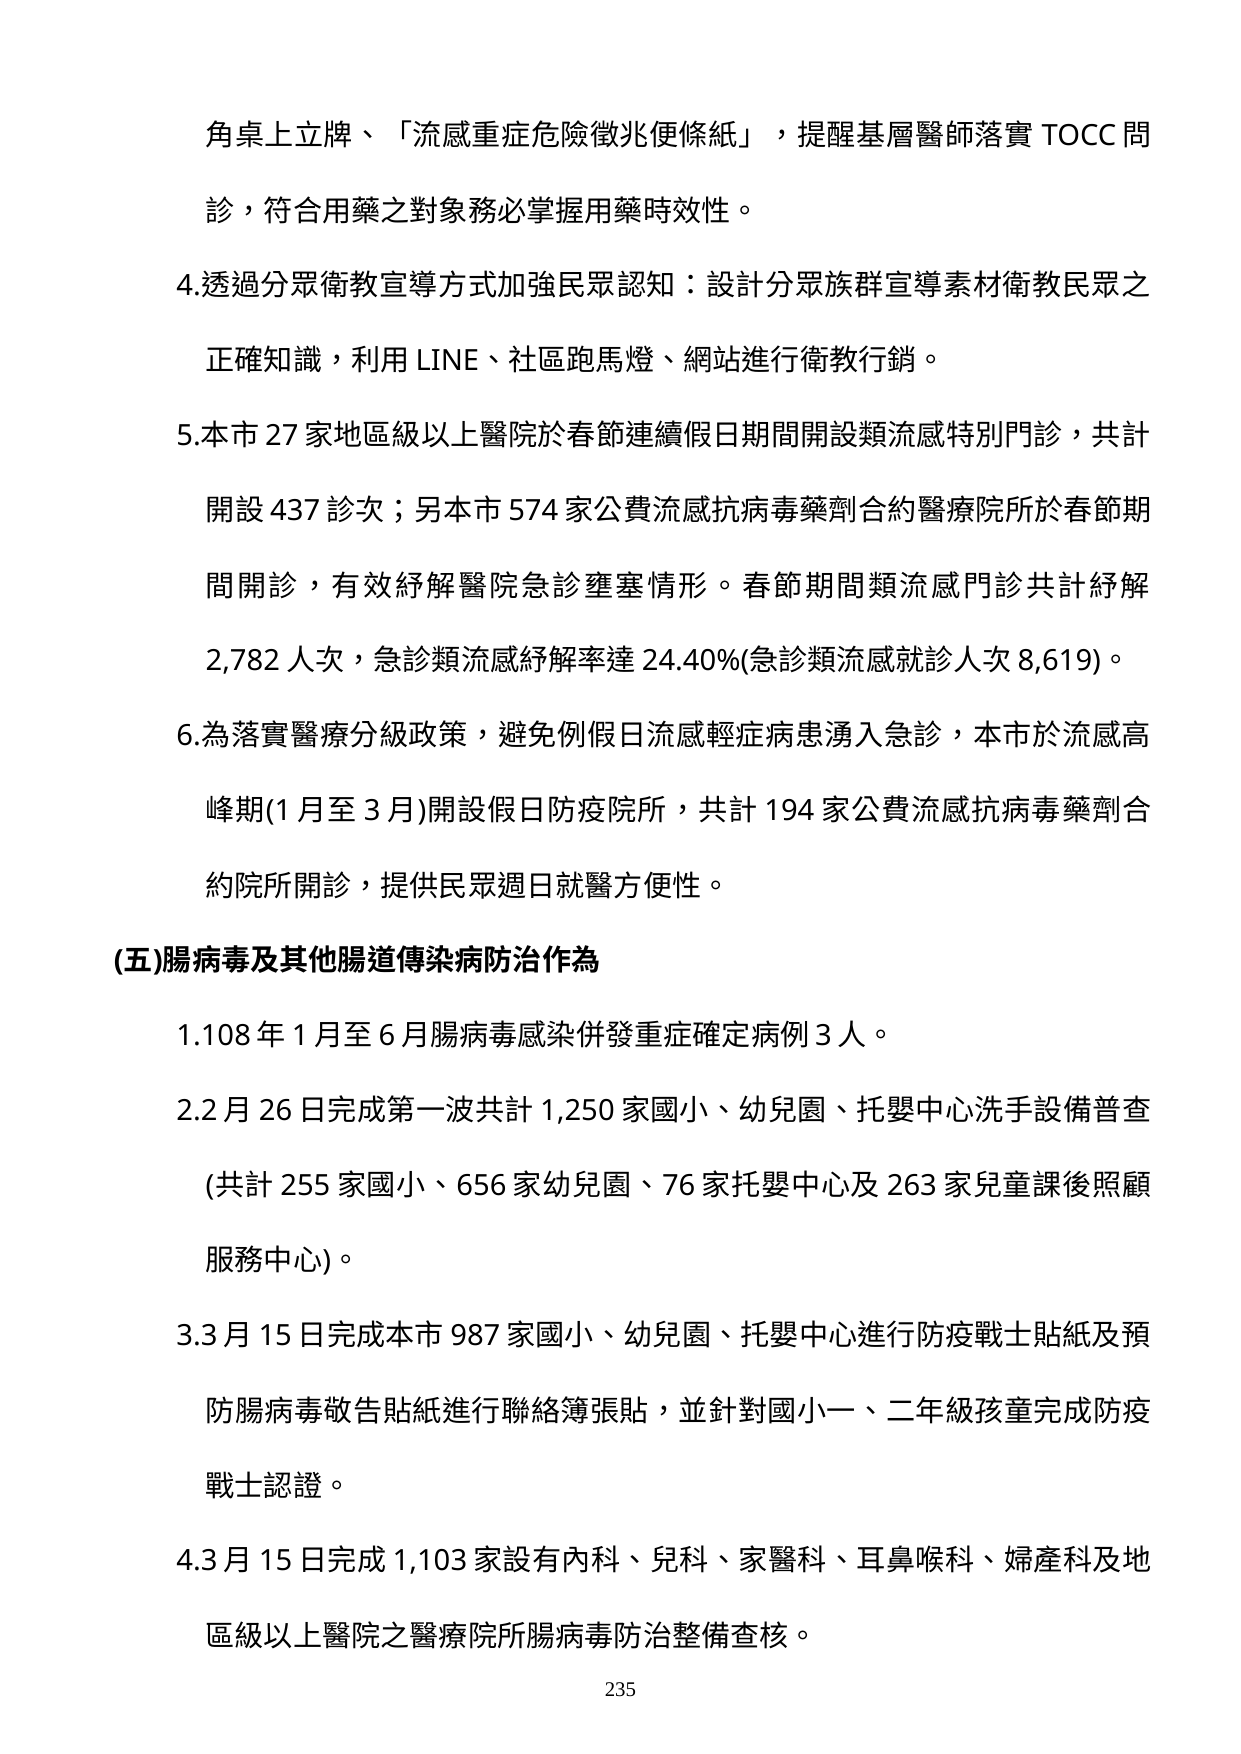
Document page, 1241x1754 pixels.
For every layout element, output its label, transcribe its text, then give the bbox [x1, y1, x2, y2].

text 6.為落實醫療分級政策，避免例假日流感輕症病患湧入急診，本市於流感高峰期(1月至3月)開設假日防疫院所，共計194家公費流感抗病毒藥劑合約院所開診，提供民眾週日就醫方便性。 [176, 689, 1152, 914]
text 5.本市27家地區級以上醫院於春節連續假日期間開設類流感特別門診，共計開設437診次；另本市574家公費流感抗病毒藥劑合約醫療院所於春節期間開診，有效紓解醫院急診壅塞情形。春節期間類流感門診共計紓解2,782人次，急診類流感紓解率達24.40%(急診類流感就診人次8,619)。 [176, 389, 1152, 689]
text 4.3月15日完成1,103家設有內科、兒科、家醫科、耳鼻喉科、婦產科及地區級以上醫院之醫療院所腸病毒防治整備查核。 [176, 1514, 1152, 1664]
text 1.108年1月至6月腸病毒感染併發重症確定病例3人。 [176, 989, 1152, 1064]
text 2.2月26日完成第一波共計1,250家國小、幼兒園、托嬰中心洗手設備普查(共計255家國小、656家幼兒園、76家托嬰中心及263家兒童課後照顧服務中心)。 [176, 1064, 1152, 1289]
text 角桌上立牌、「流感重症危險徵兆便條紙」，提醒基層醫師落實TOCC問診，符合用藥之對象務必掌握用藥時效性。 [176, 89, 1152, 239]
text 3.3月15日完成本市987家國小、幼兒園、托嬰中心進行防疫戰士貼紙及預防腸病毒敬告貼紙進行聯絡簿張貼，並針對國小一、二年級孩童完成防疫戰士認證。 [176, 1289, 1152, 1514]
text 4.透過分眾衛教宣導方式加強民眾認知：設計分眾族群宣導素材衛教民眾之正確知識，利用LINE、社區跑馬燈、網站進行衛教行銷。 [176, 239, 1152, 389]
text (五)腸病毒及其他腸道傳染病防治作為 [114, 914, 1152, 989]
